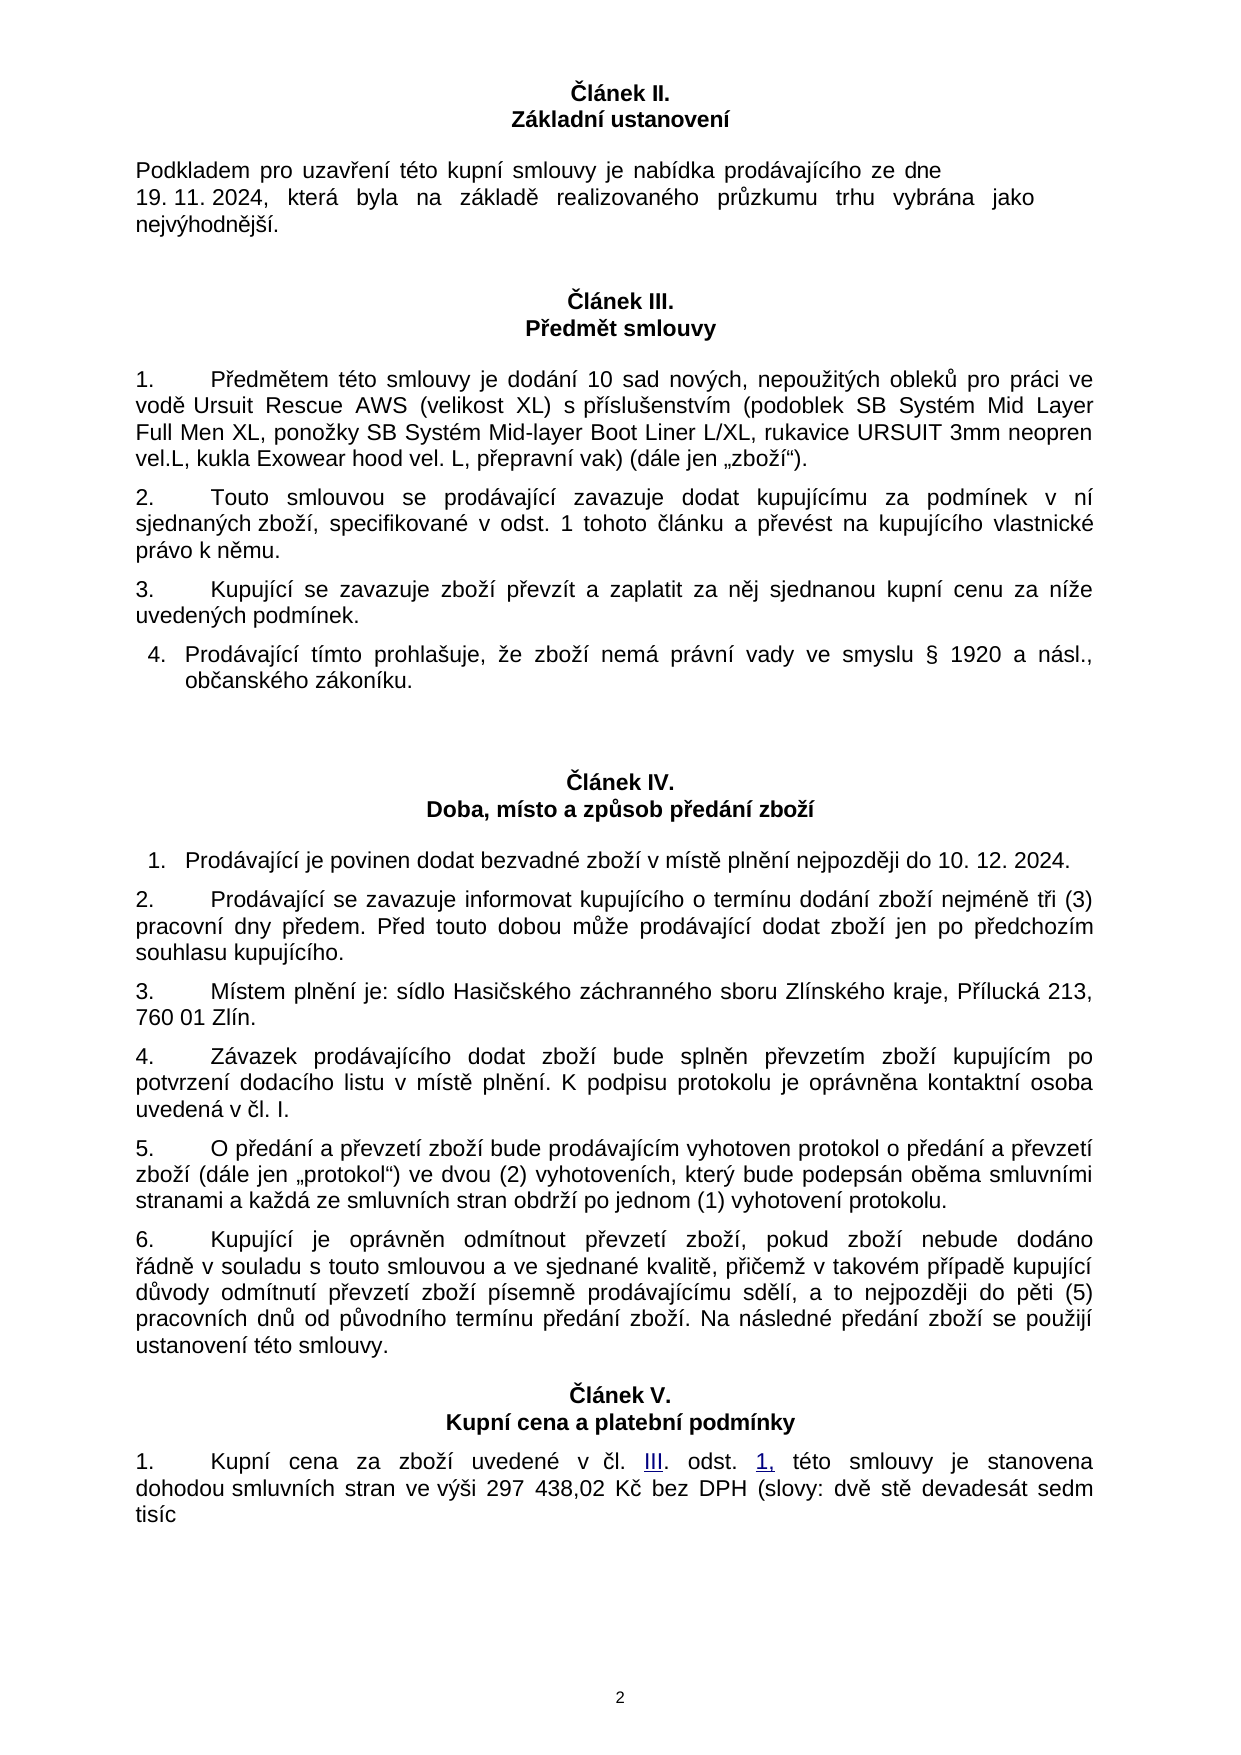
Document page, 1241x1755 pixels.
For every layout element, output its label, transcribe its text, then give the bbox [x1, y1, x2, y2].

text Základní ustanovení [135, 107, 1105, 133]
text Kupní cena a platební podmínky [136, 1409, 1105, 1436]
list O předání a převzetí zboží bude prodávajícím vyhotoven protokol o předání a převzetí zboží (dále jen „protokol“) ve dvou (2) vyhotoveních, který bude podepsán oběma smluvními stranami a každá ze smluvních stran obdrží po jednom (1) vyhotovení protokolu. [135, 1134, 1093, 1214]
list Místem plnění je: sídlo Hasičského záchranného sboru Zlínského kraje, Přílucká 213, 760 01 Zlín. [135, 978, 1093, 1030]
subtitle Článek III. Předmět smlouvy [524, 288, 717, 341]
list Prodávající se zavazuje informovat kupujícího o termínu dodání zboží nejméně tři (3) pracovní dny předem. Před touto dobou může prodávající dodat zboží jen po předchozím souhlasu kupujícího. [135, 886, 1093, 965]
list Kupující se zavazuje zboží převzít a zaplatit za něj sjednanou kupní cenu za níže uvedených podmínek. [135, 576, 1093, 628]
text Doba, místo a způsob předání zboží [135, 796, 1105, 822]
subtitle Článek IV. [490, 770, 751, 796]
list Kupující je oprávněn odmítnout převzetí zboží, pokud zboží nebude dodáno řádně v souladu s touto smlouvou a ve sjednané kvalitě, přičemž v takovém případě kupující důvody odmítnutí převzetí zboží písemně prodávajícímu sdělí, a to nejpozději do pěti (5) pracovních dnů od původního termínu předání zboží. Na následné předání zboží se použijí ustanovení této smlouvy. [135, 1226, 1093, 1358]
list Touto smlouvou se prodávající zavazuje dodat kupujícímu za podmínek v ní sjednaných zboží, specifikované v odst. 1 tohoto článku a převést na kupujícího vlastnické právo k němu. [135, 484, 1094, 563]
text 19. 11. 2024, která byla na základě realizovaného průzkumu trhu vybrána jako nejvýhodnější. [135, 184, 1143, 237]
subtitle Článek II. [135, 80, 1105, 107]
subtitle Článek V. [135, 1383, 1105, 1409]
list Závazek prodávajícího dodat zboží bude splněn převzetím zboží kupujícím po potvrzení dodacího listu v místě plnění. K podpisu protokolu je oprávněna kontaktní osoba uvedená v čl. I. [135, 1043, 1093, 1122]
list Předmětem této smlouvy je dodání 10 sad nových, nepoužitých obleků pro práci ve vodě Ursuit Rescue AWS (velikost XL) s příslušenstvím (podoblek SB Systém Mid Layer Full Men XL, ponožky SB Systém Mid-layer Boot Liner L/XL, rukavice URSUIT 3mm neopren vel.L, kukla Exowear hood vel. L, přepravní vak) (dále jen „zboží“). [135, 366, 1094, 471]
text Podkladem pro uzavření této kupní smlouvy je nabídka prodávajícího ze dne [135, 158, 1143, 184]
list Prodávající tímto prohlašuje, že zboží nemá právní vady ve smyslu § 1920 a násl., občanského zákoníku. [147, 641, 1093, 693]
list Prodávající je povinen dodat bezvadné zboží v místě plnění nejpozději do 10. 12. 2024. [147, 847, 1143, 874]
list Kupní cena za zboží uvedené v čl. III. odst. 1, této smlouvy je stanovena dohodou smluvních stran ve výši 297 438,02 Kč bez DPH (slovy: dvě stě devadesát sedm tisíc [135, 1448, 1093, 1527]
